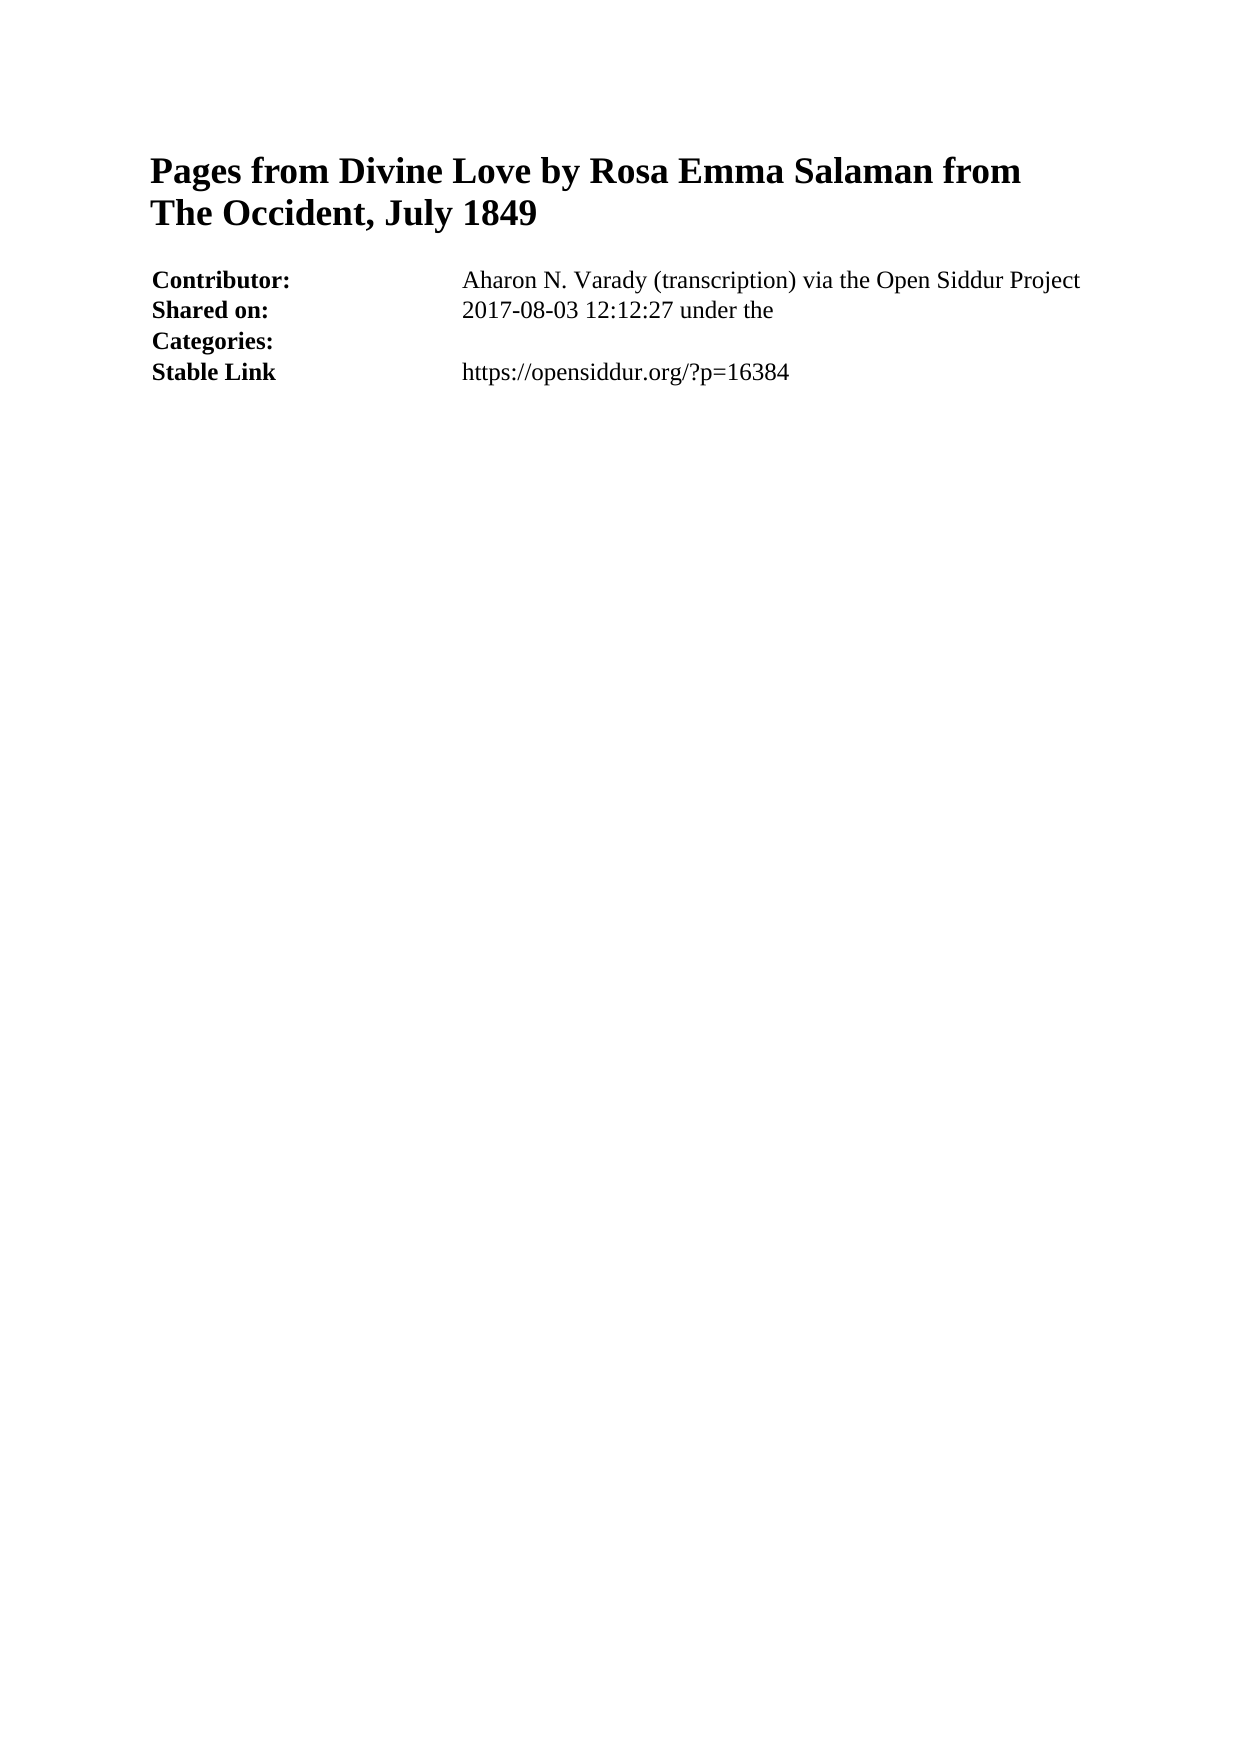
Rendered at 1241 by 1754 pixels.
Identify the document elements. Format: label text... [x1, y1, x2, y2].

table_cell Categories: [150, 326, 460, 357]
table_cell [460, 326, 1090, 357]
table_cell Shared on: [150, 295, 460, 326]
subtitle Pages from Divine Love by Rosa Emma Salaman from The Occident, July 1849 [150, 150, 1090, 233]
table_cell 2017-08-03 12:12:27 under the [460, 295, 1090, 326]
table_cell https://opensiddur.org/?p=16384 [460, 357, 1090, 388]
table_cell Stable Link [150, 357, 460, 388]
table_header Aharon N. Varady (transcription) via the Open Siddur Project [460, 264, 1090, 295]
table_header Contributor: [150, 264, 460, 295]
